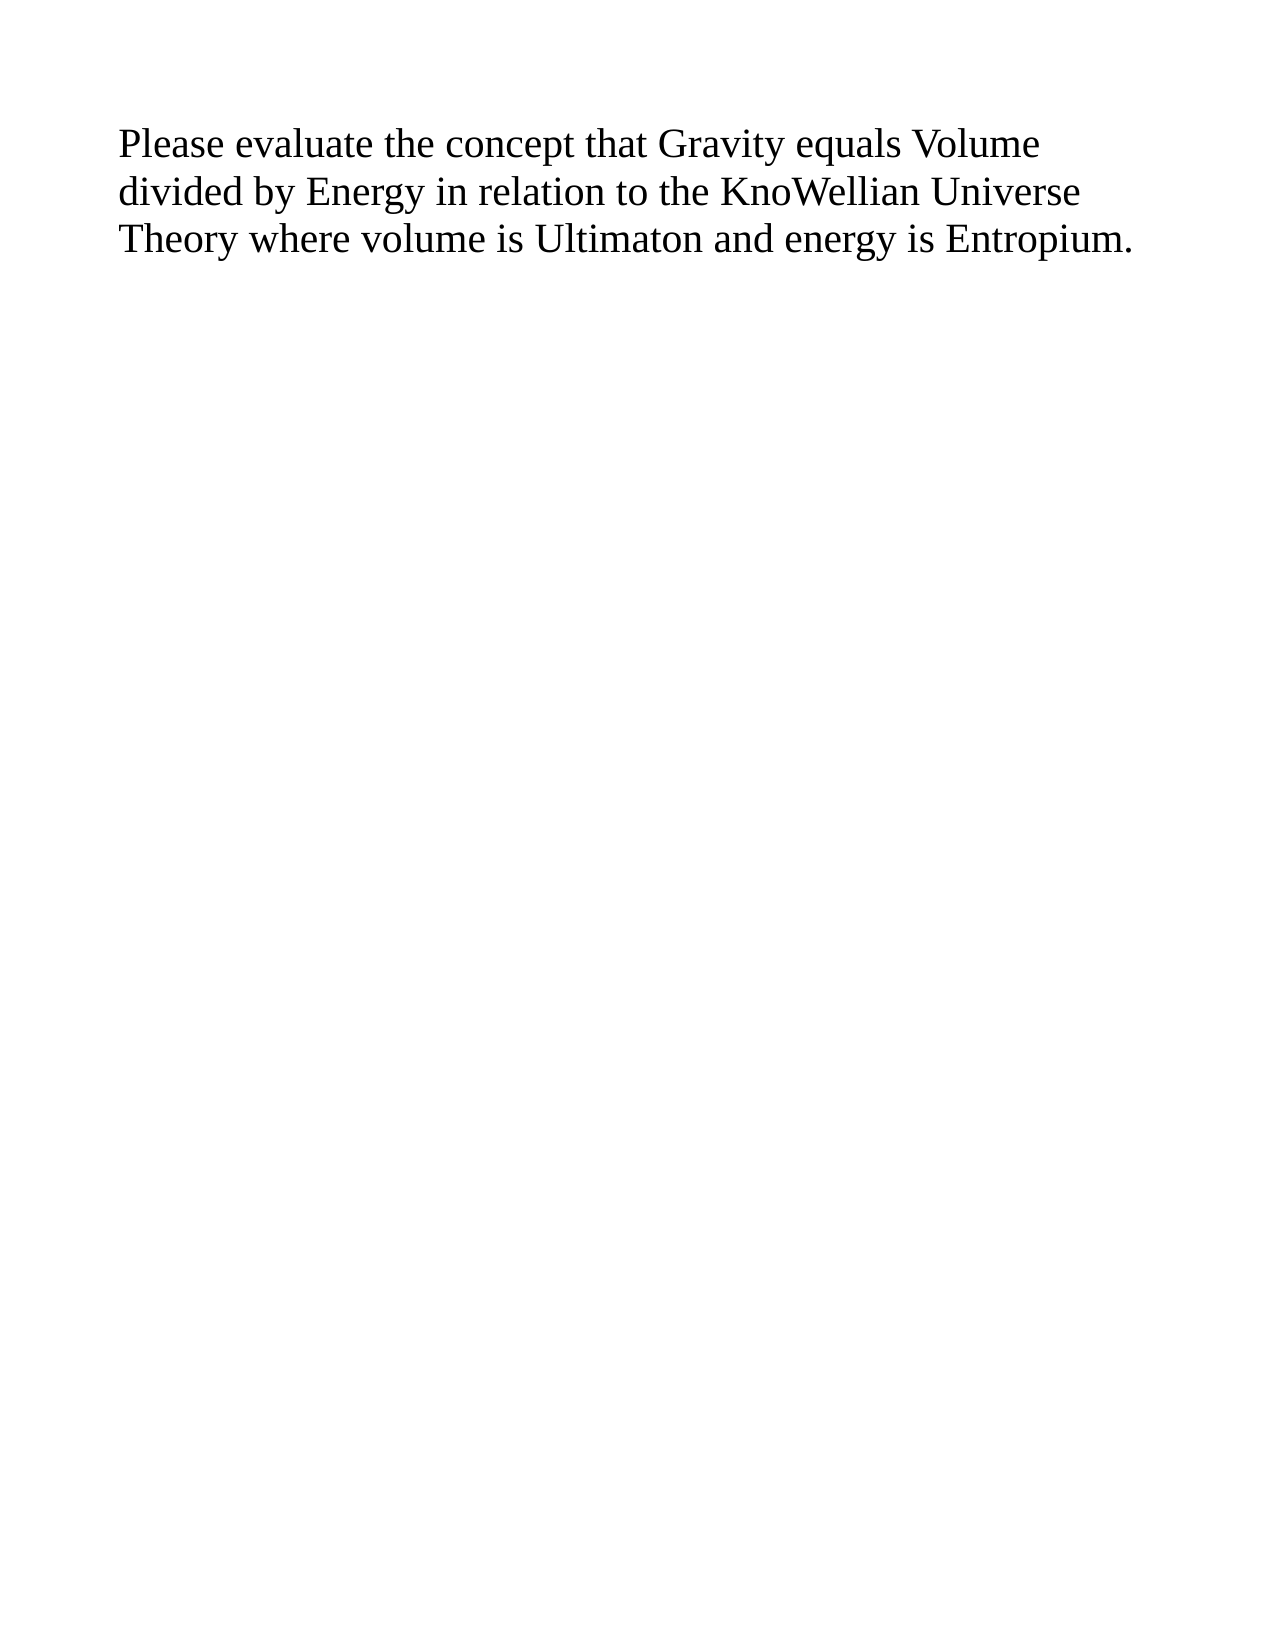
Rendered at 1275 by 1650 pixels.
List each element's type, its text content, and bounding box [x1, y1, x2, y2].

text Please evaluate the concept that Gravity equals Volume divided by Energy in relation to the KnoWellian Universe Theory where volume is Ultimaton and energy is Entropium. [118, 118, 1157, 262]
